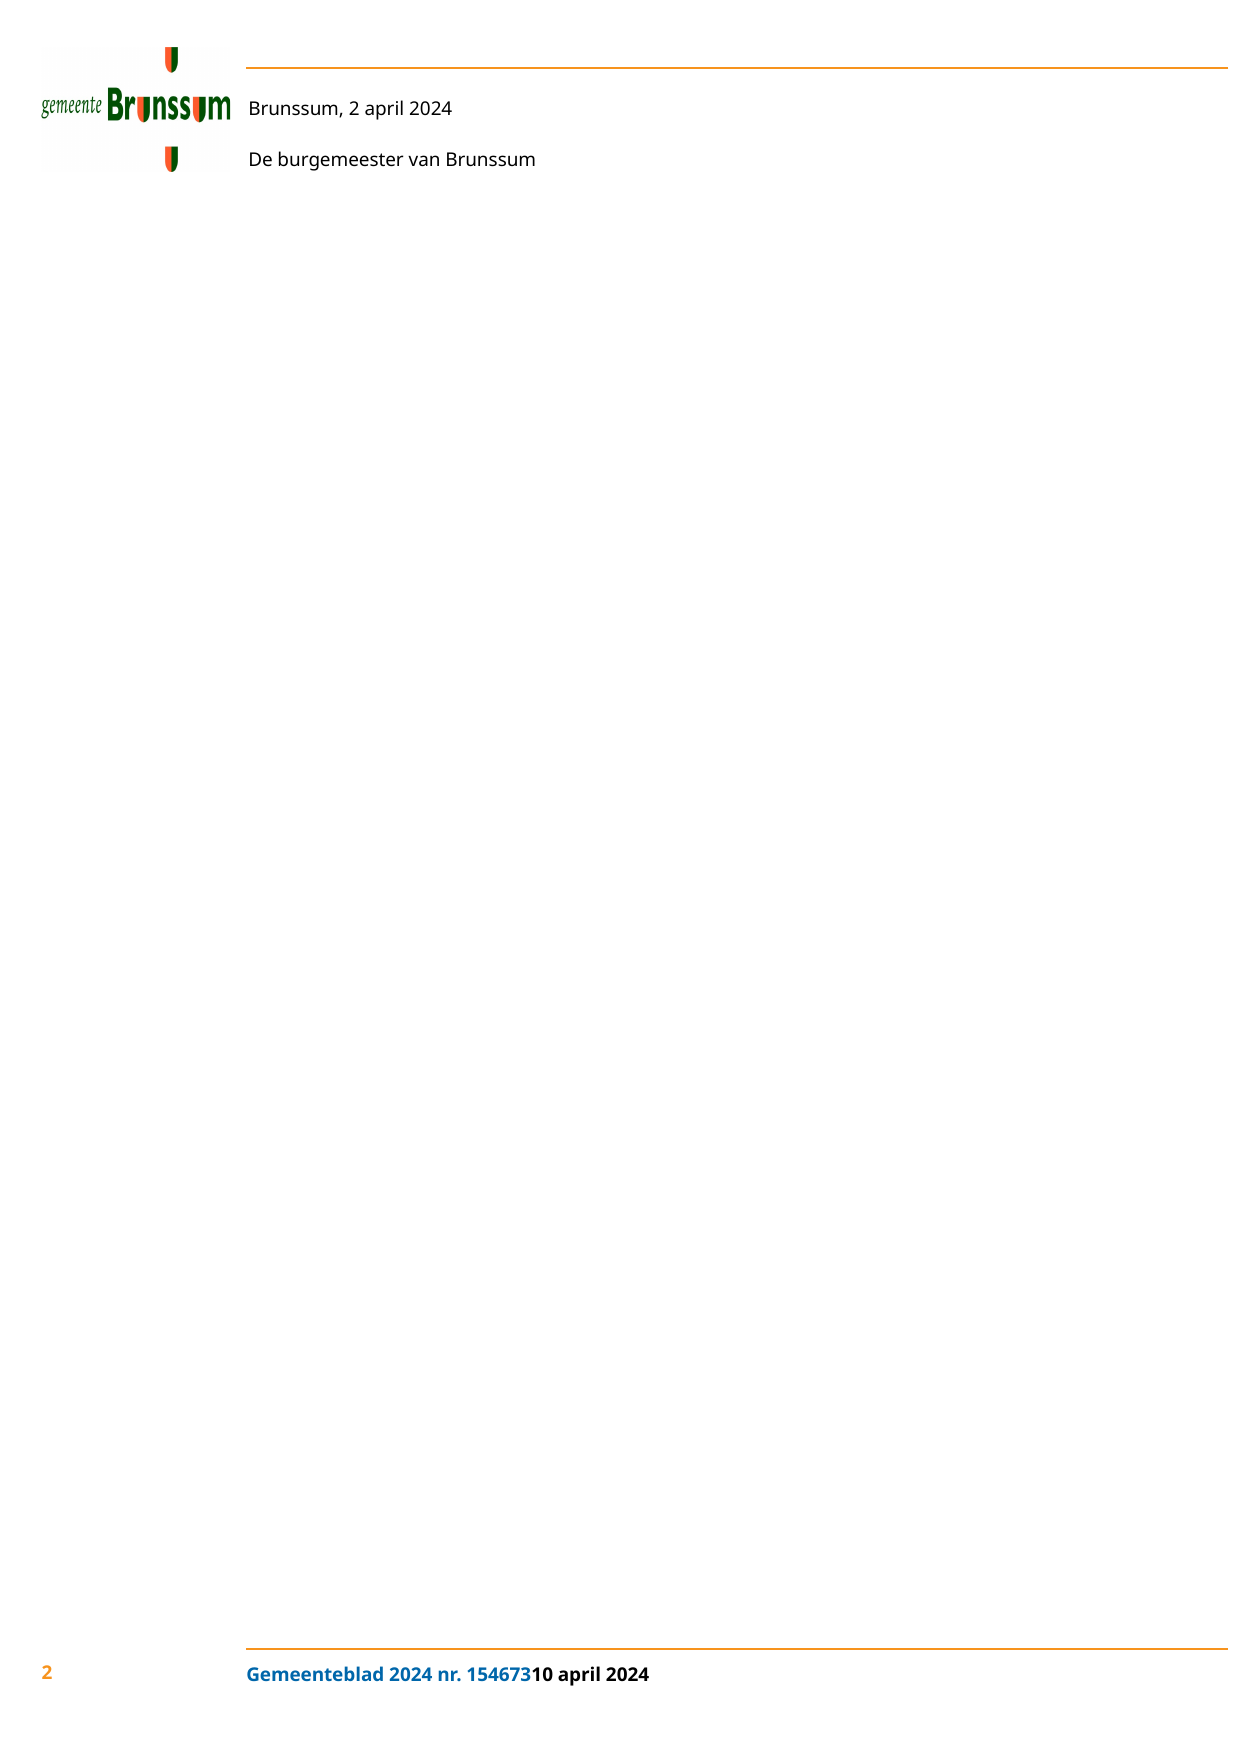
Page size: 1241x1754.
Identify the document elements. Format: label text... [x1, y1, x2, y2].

picture [41, 47, 231, 172]
text De burgemeester van Brunssum [248, 146, 1152, 172]
text Brunssum, 2 april 2024 [248, 95, 1152, 121]
